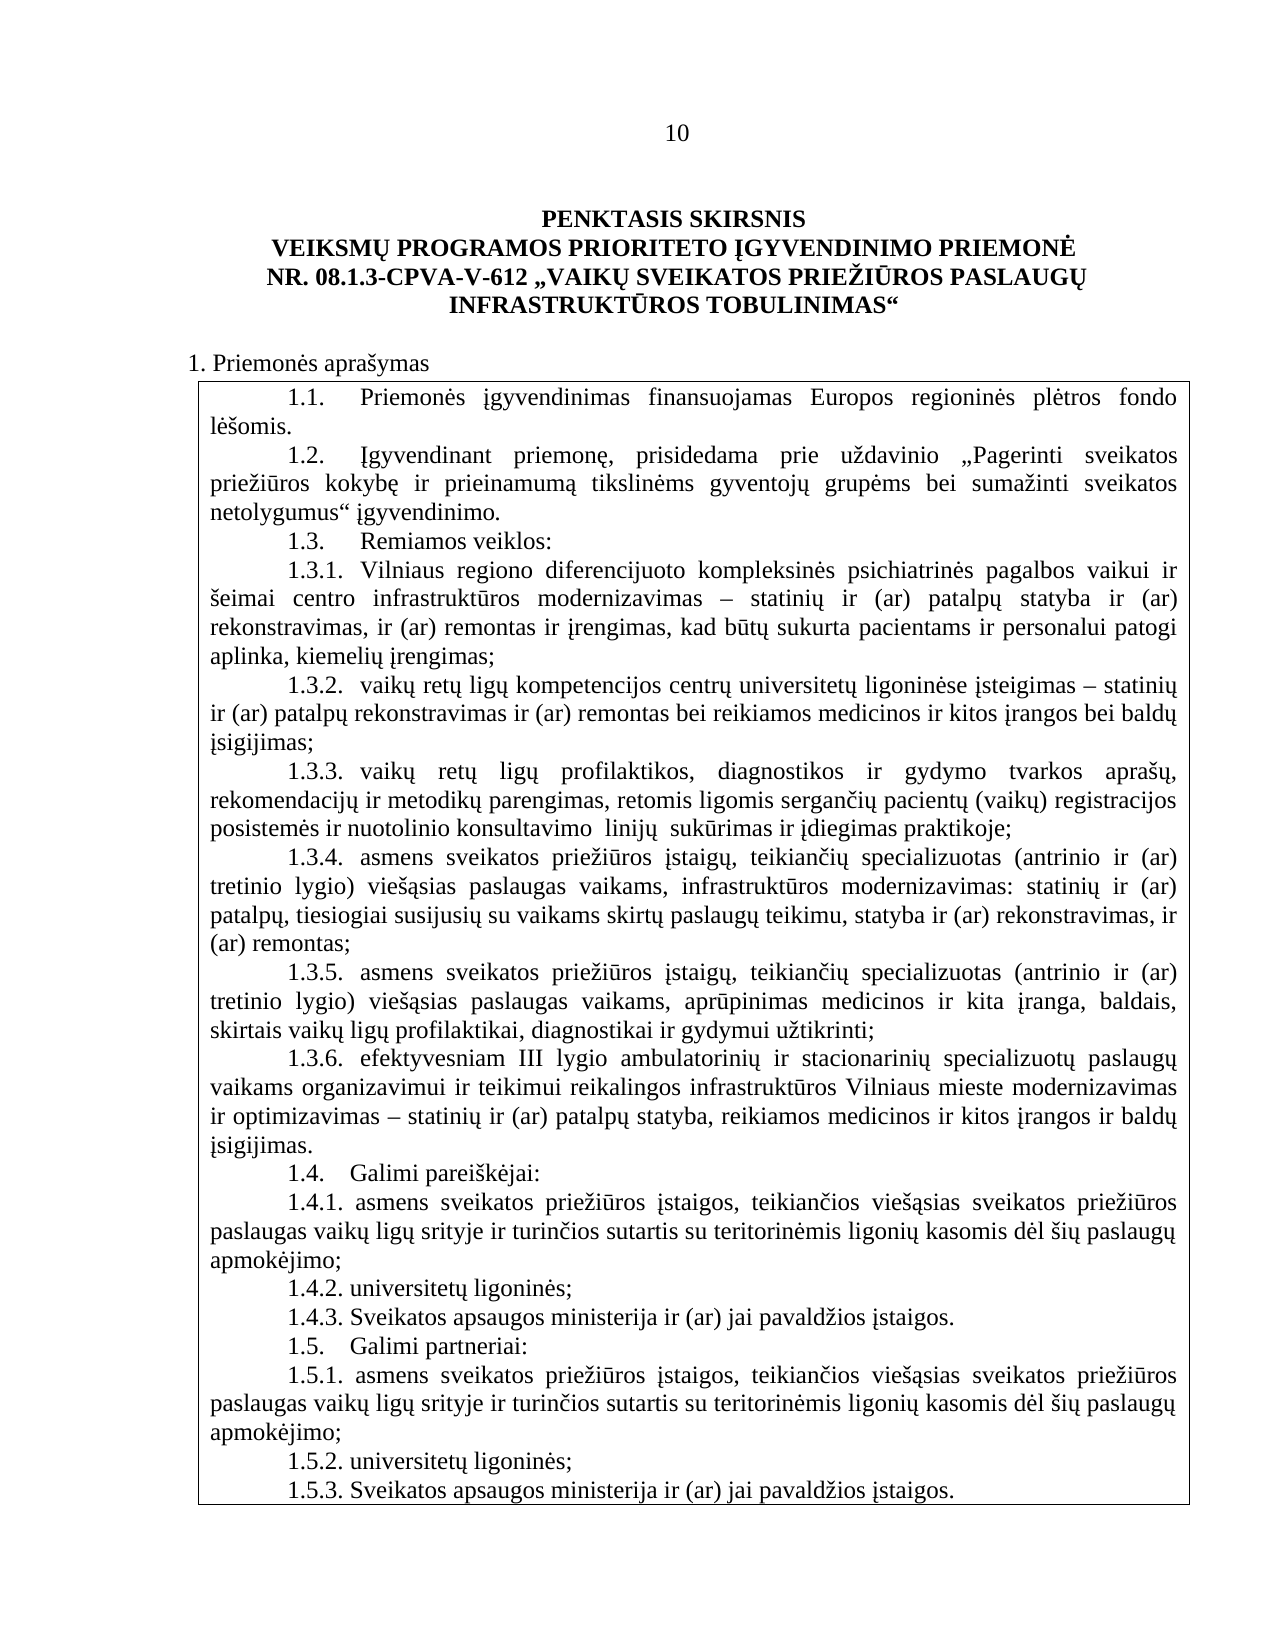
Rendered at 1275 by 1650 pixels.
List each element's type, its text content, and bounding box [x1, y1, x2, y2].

table_cell 1.3. Remiamos veiklos: 1.3.1. Vilniaus regiono diferencijuoto kompleksinės psichiatrinės pagalbos vaikui ir šeimai centro infrastruktūros modernizavimas – statinių ir (ar) patalpų statyba ir (ar) rekonstravimas, ir (ar) remontas ir įrengimas, kad būtų sukurta pacientams ir personalui patogi aplinka, kiemelių įrengimas; 1.3.2. vaikų retų ligų kompetencijos centrų universitetų ligoninėse įsteigimas – statinių ir (ar) patalpų rekonstravimas ir (ar) remontas bei reikiamos medicinos ir kitos įrangos bei baldų įsigijimas; 1.3.3. vaikų retų ligų profilaktikos, diagnostikos ir gydymo tvarkos aprašų, rekomendacijų ir metodikų parengimas, retomis ligomis sergančių pacientų (vaikų) registracijos posistemės ir nuotolinio konsultavimo linijų sukūrimas ir įdiegimas praktikoje; 1.3.4. asmens sveikatos priežiūros įstaigų, teikiančių specializuotas (antrinio ir (ar) tretinio lygio) viešąsias paslaugas vaikams, infrastruktūros modernizavimas: statinių ir (ar) patalpų, tiesiogiai susijusių su vaikams skirtų paslaugų teikimu, statyba ir (ar) rekonstravimas, ir (ar) remontas; 1.3.5. asmens sveikatos priežiūros įstaigų, teikiančių specializuotas (antrinio ir (ar) tretinio lygio) viešąsias paslaugas vaikams, aprūpinimas medicinos ir kita įranga, baldais, skirtais vaikų ligų profilaktikai, diagnostikai ir gydymui užtikrinti; 1.3.6. efektyvesniam III lygio ambulatorinių ir stacionarinių specializuotų paslaugų vaikams organizavimui ir teikimui reikalingos infrastruktūros Vilniaus mieste modernizavimas ir optimizavimas – statinių ir (ar) patalpų statyba, reikiamos medicinos ir kitos įrangos ir baldų įsigijimas. 1.4. Galimi pareiškėjai: 1.4.1. asmens sveikatos priežiūros įstaigos, teikiančios viešąsias sveikatos priežiūros paslaugas vaikų ligų srityje ir turinčios sutartis su teritorinėmis ligonių kasomis dėl šių paslaugų apmokėjimo; 1.4.2. universitetų ligoninės; 1.4.3. Sveikatos apsaugos ministerija ir (ar) jai pavaldžios įstaigos. 1.5. Galimi partneriai: 1.5.1. asmens sveikatos priežiūros įstaigos, teikiančios viešąsias sveikatos priežiūros paslaugas vaikų ligų srityje ir turinčios sutartis su teritorinėmis ligonių kasomis dėl šių paslaugų apmokėjimo; 1.5.2. universitetų ligoninės; 1.5.3. Sveikatos apsaugos ministerija ir (ar) jai pavaldžios įstaigos. [199, 526, 1189, 1503]
table_header 1.1. Priemonės įgyvendinimas finansuojamas Europos regioninės plėtros fondo lėšomis. [199, 382, 1189, 440]
text 1. Priemonės aprašymas [187, 348, 1167, 377]
text PENKTASIS SKIRSNIS [187, 204, 1167, 233]
table_cell 1.2. Įgyvendinant priemonę, prisidedama prie uždavinio „Pagerinti sveikatos priežiūros kokybę ir prieinamumą tikslinėms gyventojų grupėms bei sumažinti sveikatos netolygumus“ įgyvendinimo. [199, 440, 1189, 526]
text VEIKSMŲ PROGRAMOS PRIORITETO ĮGYVENDINIMO PRIEMONĖ NR. 08.1.3-CPVA-V-612 „VAIKŲ SVEIKATOS PRIEŽIŪROS PASLAUGŲ INFRASTRUKTŪROS TOBULINIMAS“ [187, 233, 1167, 319]
